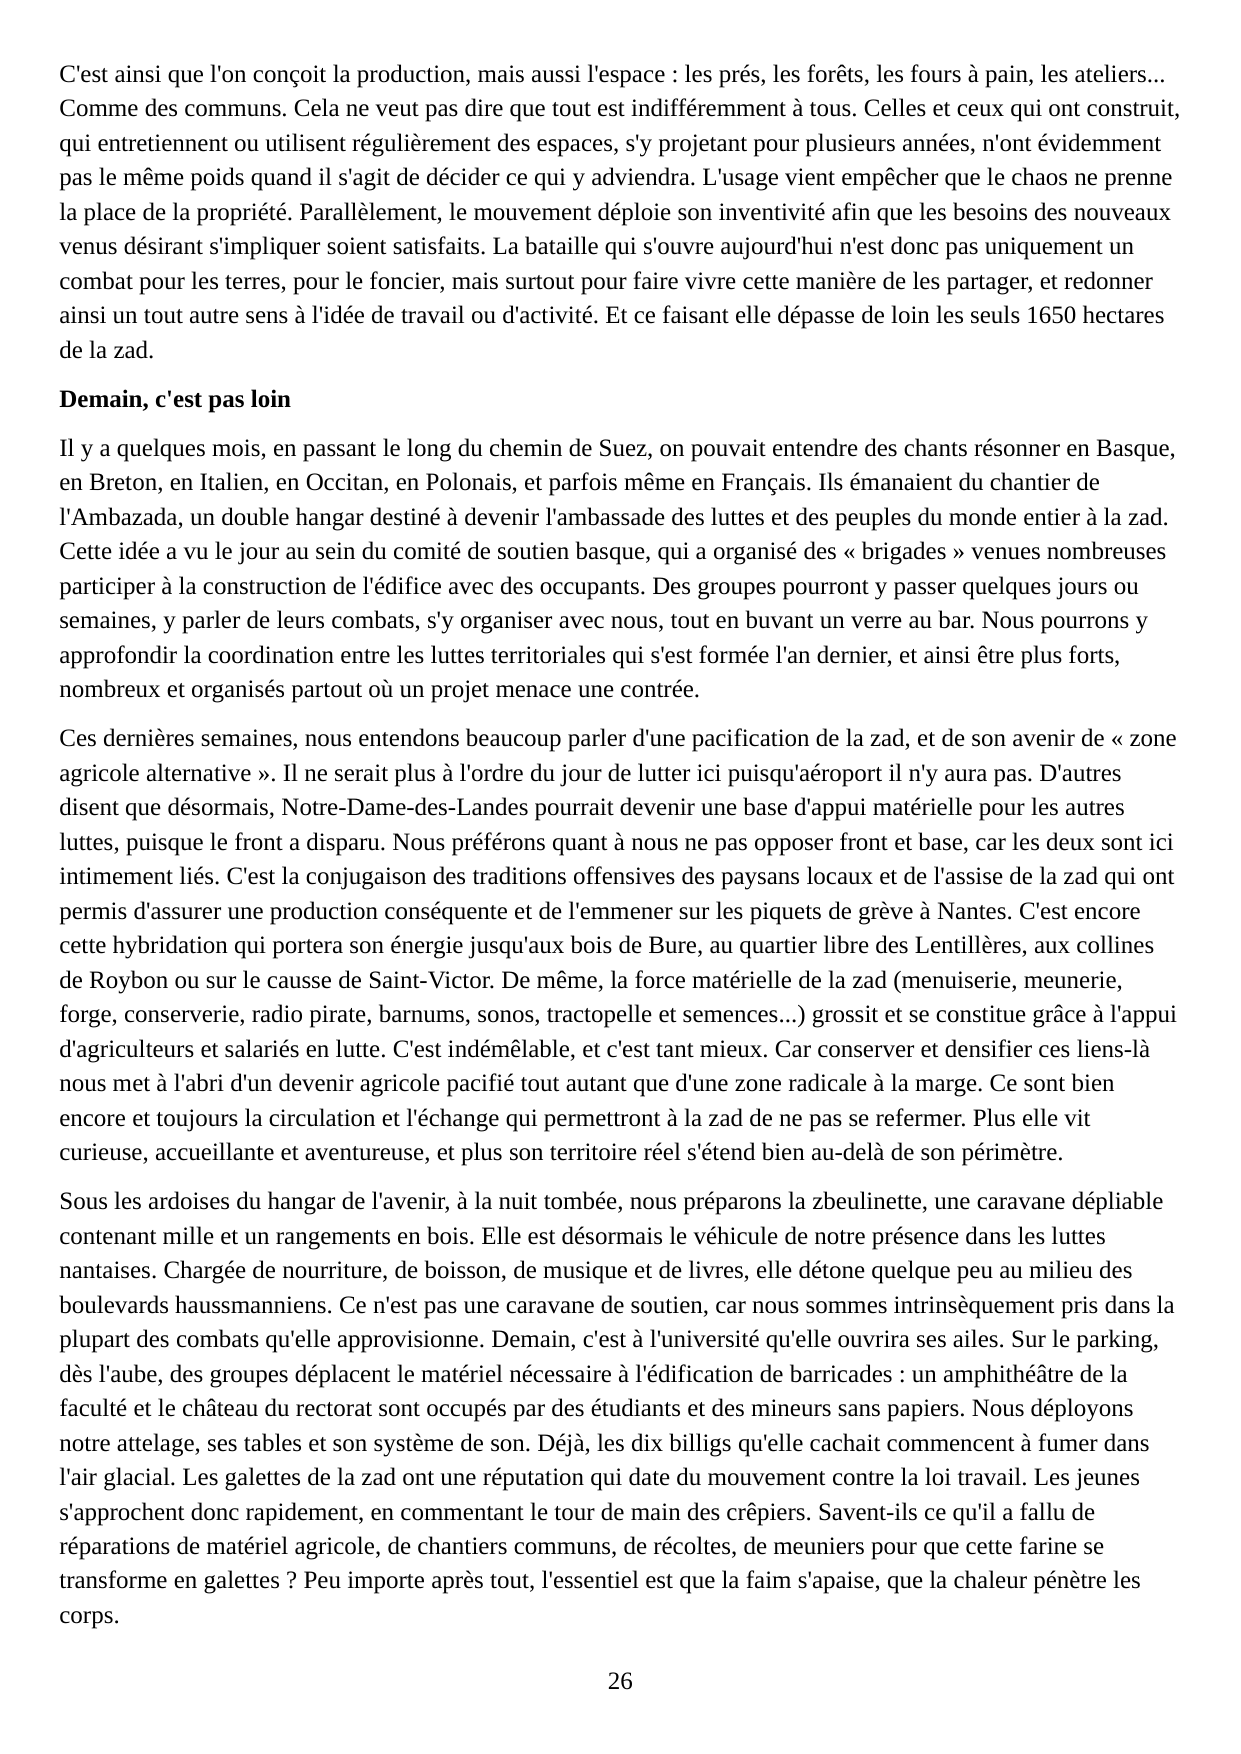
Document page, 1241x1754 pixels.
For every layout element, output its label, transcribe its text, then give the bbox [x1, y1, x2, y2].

text C'est ainsi que l'on conçoit la production, mais aussi l'espace : les prés, les forêts, les fours à pain, les ateliers... Comme des communs. Cela ne veut pas dire que tout est indifféremment à tous. Celles et ceux qui ont construit, qui entretiennent ou utilisent régulièrement des espaces, s'y projetant pour plusieurs années, n'ont évidemment pas le même poids quand il s'agit de décider ce qui y adviendra. L'usage vient empêcher que le chaos ne prenne la place de la propriété. Parallèlement, le mouvement déploie son inventivité afin que les besoins des nouveaux venus désirant s'impliquer soient satisfaits. La bataille qui s'ouvre aujourd'hui n'est donc pas uniquement un combat pour les terres, pour le foncier, mais surtout pour faire vivre cette manière de les partager, et redonner ainsi un tout autre sens à l'idée de travail ou d'activité. Et ce faisant elle dépasse de loin les seuls 1650 hectares de la zad. [59, 59, 1181, 364]
text Sous les ardoises du hangar de l'avenir, à la nuit tombée, nous préparons la zbeulinette, une caravane dépliable contenant mille et un rangements en bois. Elle est désormais le véhicule de notre présence dans les luttes nantaises. Chargée de nourriture, de boisson, de musique et de livres, elle détone quelque peu au milieu des boulevards haussmanniens. Ce n'est pas une caravane de soutien, car nous sommes intrinsèquement pris dans la plupart des combats qu'elle approvisionne. Demain, c'est à l'université qu'elle ouvrira ses ailes. Sur le parking, dès l'aube, des groupes déplacent le matériel nécessaire à l'édification de barricades : un amphithéâtre de la faculté et le château du rectorat sont occupés par des étudiants et des mineurs sans papiers. Nous déployons notre attelage, ses tables et son système de son. Déjà, les dix billigs qu'elle cachait commencent à fumer dans l'air glacial. Les galettes de la zad ont une réputation qui date du mouvement contre la loi travail. Les jeunes s'approchent donc rapidement, en commentant le tour de main des crêpiers. Savent-ils ce qu'il a fallu de réparations de matériel agricole, de chantiers communs, de récoltes, de meuniers pour que cette farine se transforme en galettes ? Peu importe après tout, l'essentiel est que la faim s'apaise, que la chaleur pénètre les corps. [59, 1186, 1181, 1629]
text Demain, c'est pas loin [59, 384, 1181, 413]
text Ces dernières semaines, nous entendons beaucoup parler d'une pacification de la zad, et de son avenir de « zone agricole alternative ». Il ne serait plus à l'ordre du jour de lutter ici puisqu'aéroport il n'y aura pas. D'autres disent que désormais, Notre-Dame-des-Landes pourrait devenir une base d'appui matérielle pour les autres luttes, puisque le front a disparu. Nous préférons quant à nous ne pas opposer front et base, car les deux sont ici intimement liés. C'est la conjugaison des traditions offensives des paysans locaux et de l'assise de la zad qui ont permis d'assurer une production conséquente et de l'emmener sur les piquets de grève à Nantes. C'est encore cette hybridation qui portera son énergie jusqu'aux bois de Bure, au quartier libre des Lentillères, aux collines de Roybon ou sur le causse de Saint-Victor. De même, la force matérielle de la zad (menuiserie, meunerie, forge, conserverie, radio pirate, barnums, sonos, tractopelle et semences...) grossit et se constitue grâce à l'appui d'agriculteurs et salariés en lutte. C'est indémêlable, et c'est tant mieux. Car conserver et densifier ces liens-là nous met à l'abri d'un devenir agricole pacifié tout autant que d'une zone radicale à la marge. Ce sont bien encore et toujours la circulation et l'échange qui permettront à la zad de ne pas se refermer. Plus elle vit curieuse, accueillante et aventureuse, et plus son territoire réel s'étend bien au-delà de son périmètre. [59, 723, 1181, 1166]
text Il y a quelques mois, en passant le long du chemin de Suez, on pouvait entendre des chants résonner en Basque, en Breton, en Italien, en Occitan, en Polonais, et parfois même en Français. Ils émanaient du chantier de l'Ambazada, un double hangar destiné à devenir l'ambassade des luttes et des peuples du monde entier à la zad. Cette idée a vu le jour au sein du comité de soutien basque, qui a organisé des « brigades » venues nombreuses participer à la construction de l'édifice avec des occupants. Des groupes pourront y passer quelques jours ou semaines, y parler de leurs combats, s'y organiser avec nous, tout en buvant un verre au bar. Nous pourrons y approfondir la coordination entre les luttes territoriales qui s'est formée l'an dernier, et ainsi être plus forts, nombreux et organisés partout où un projet menace une contrée. [59, 433, 1181, 703]
